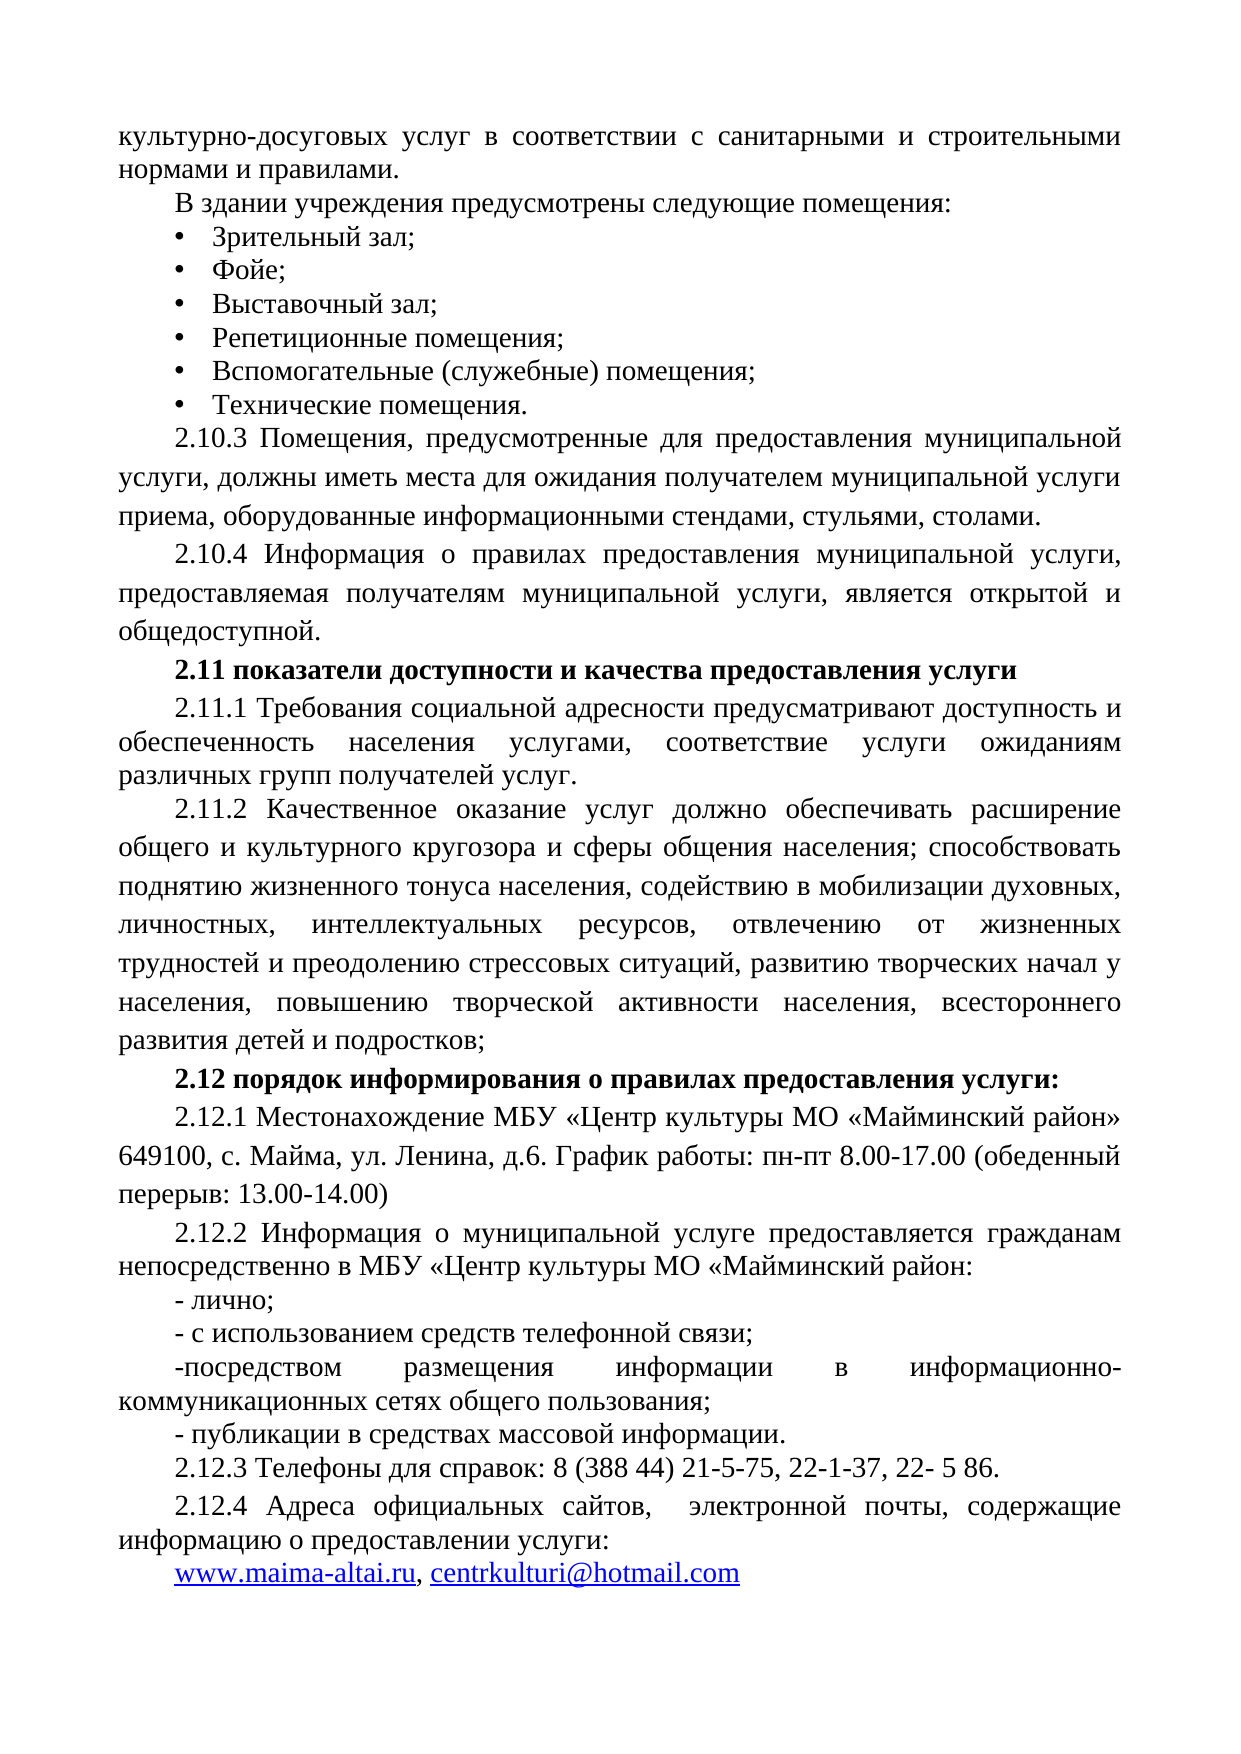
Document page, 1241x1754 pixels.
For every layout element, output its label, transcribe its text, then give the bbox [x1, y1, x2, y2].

text культурно-досуговых услуг в соответствии с санитарными и строительными нормами и правилами. [118, 118, 1122, 185]
text 2.12.3 Телефоны для справок: 8 (388 44) 21-5-75, 22-1-37, 22- 5 86. [118, 1450, 1122, 1483]
text 2.11.1 Требования социальной адресности предусматривают доступность и обеспеченность населения услугами, соответствие услуги ожиданиям различных групп получателей услуг. [118, 690, 1122, 791]
text В здании учреждения предусмотрены следующие помещения: [118, 185, 1122, 219]
text 2.12 порядок информирования о правилах предоставления услуги: [118, 1061, 1122, 1094]
list Технические помещения. [81, 387, 1122, 421]
list Зрительный зал; [81, 219, 1122, 252]
text -посредством размещения информации в информационно-коммуникационных сетях общего пользования; [118, 1349, 1122, 1416]
text 2.10.3 Помещения, предусмотренные для предоставления муниципальной услуги, должны иметь места для ожидания получателем муниципальной услуги приема, оборудованные информационными стендами, стульями, столами. [118, 421, 1122, 531]
list Фойе; [81, 252, 1122, 286]
text 2.12.2 Информация о муниципальной услуге предоставляется гражданам непосредственно в МБУ «Центр культуры МО «Майминский район: [118, 1215, 1122, 1282]
text 2.10.4 Информация о правилах предоставления муниципальной услуги, предоставляемая получателям муниципальной услуги, является открытой и общедоступной. [118, 536, 1122, 647]
text - с использованием средств телефонной связи; [118, 1316, 1122, 1349]
list Вспомогательные (служебные) помещения; [81, 353, 1122, 387]
text wwwHYPERLINK "http://www.maima-altai.ru/".HYPERLINK "http://www.maima-altai.ru/"maimaHYPERLINK "http://www.maima-altai.ru/"-HYPERLINK "http://www.maima-altai.ru/"altaiHYPERLINK "http://www.maima-altai.ru/".HYPERLINK "http://www.maima-altai.ru/"ru, centrkulturiHYPERLINK "mailto:centrkulturi@hotmail.com"@HYPERLINK "mailto:centrkulturi@hotmail.com"hotmailHYPERLINK "mailto:centrkulturi@hotmail.com".HYPERLINK "mailto:centrkulturi@hotmail.com"com [118, 1555, 1122, 1589]
text - лично; [118, 1282, 1122, 1316]
list Выставочный зал; [81, 286, 1122, 320]
text 2.11.2 Качественное оказание услуг должно обеспечивать расширение общего и культурного кругозора и сферы общения населения; способствовать поднятию жизненного тонуса населения, содействию в мобилизации духовных, личностных, интеллектуальных ресурсов, отвлечению от жизненных трудностей и преодолению стрессовых ситуаций, развитию творческих начал у населения, повышению творческой активности населения, всестороннего развития детей и подростков; [118, 791, 1122, 1056]
text - публикации в средствах массовой информации. [118, 1416, 1122, 1450]
text 2.12.4 Адреса официальных сайтов, электронной почты, содержащие информацию о предоставлении услуги: [118, 1488, 1122, 1555]
text 2.11 показатели доступности и качества предоставления услуги [118, 652, 1122, 685]
list Репетиционные помещения; [81, 320, 1122, 353]
text 2.12.1 Местонахождение МБУ «Центр культуры МО «Майминский район» 649100, с. Майма, ул. Ленина, д.6. График работы: пн-пт 8.00-17.00 (обеденный перерыв: 13.00-14.00) [118, 1099, 1122, 1210]
